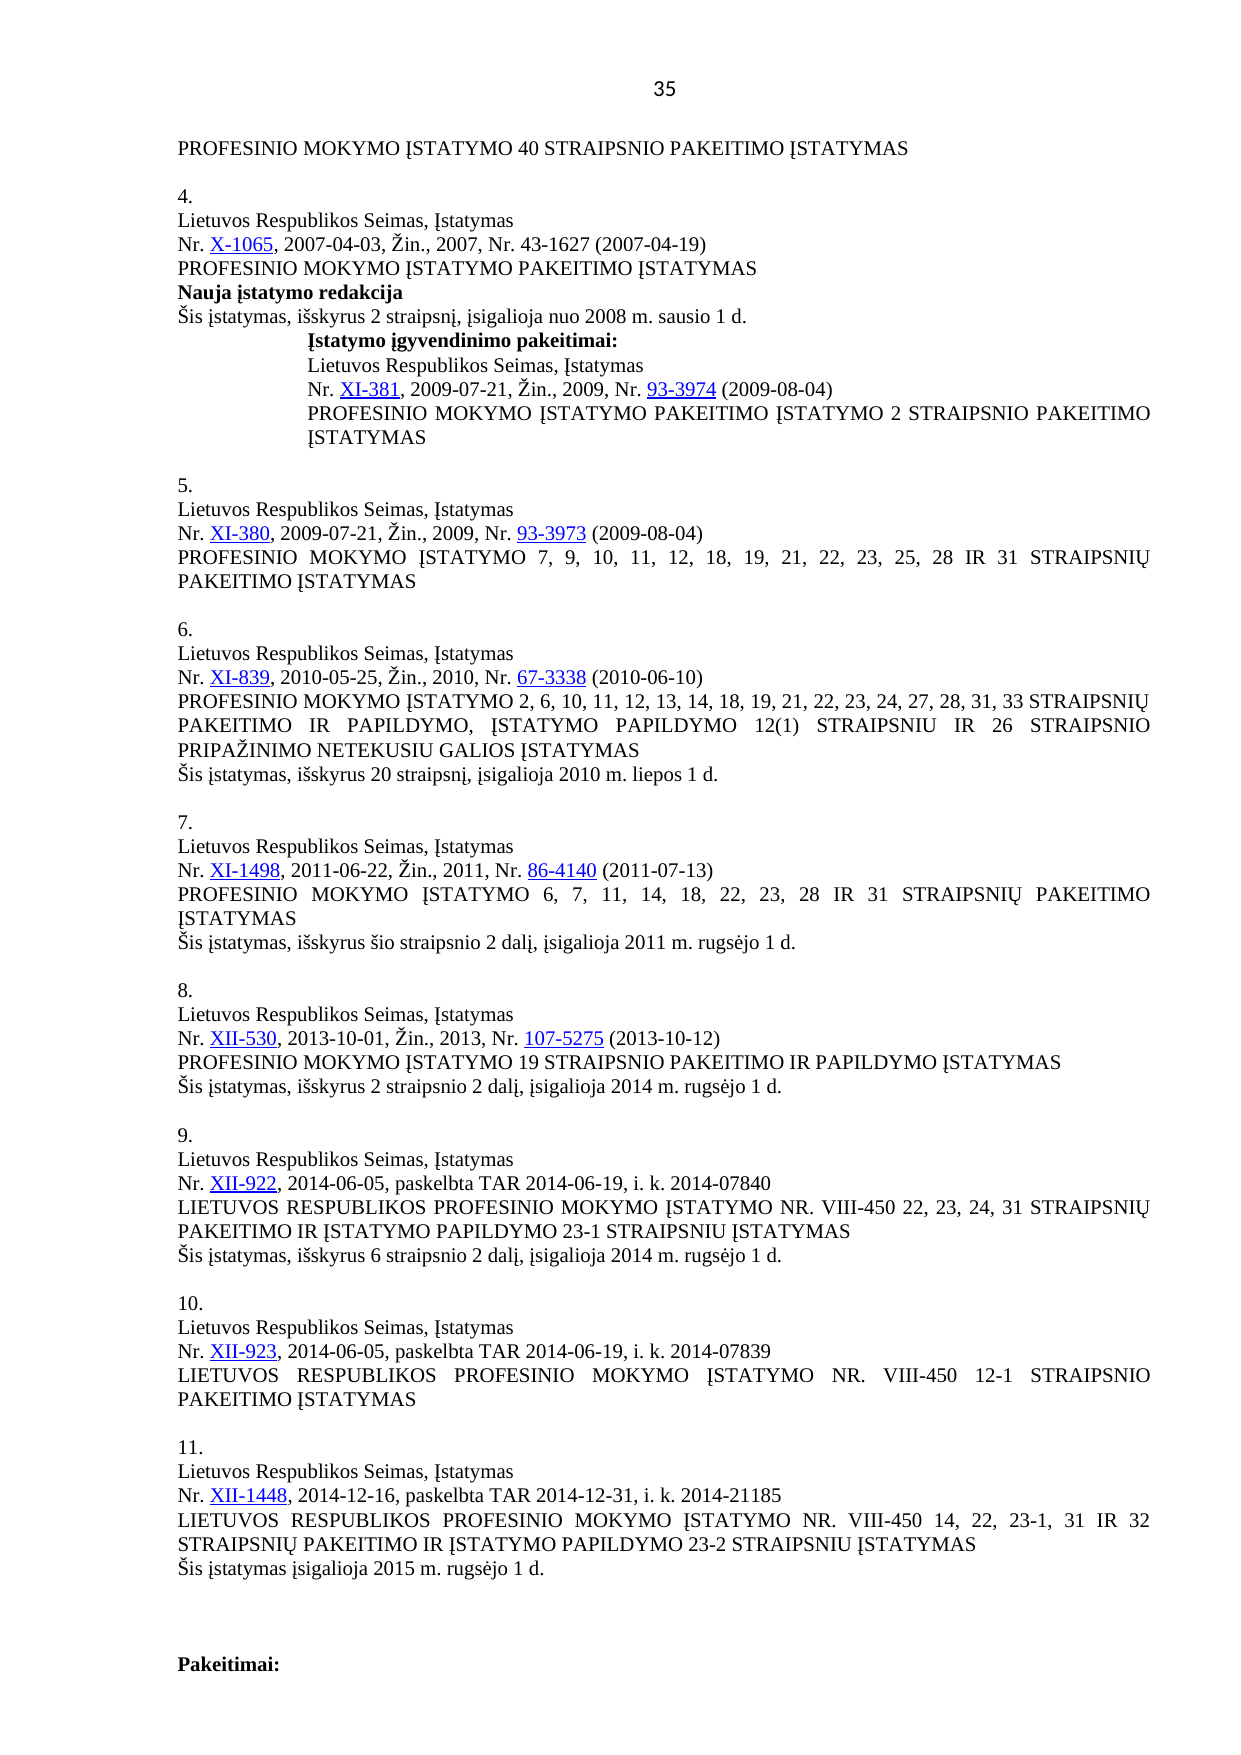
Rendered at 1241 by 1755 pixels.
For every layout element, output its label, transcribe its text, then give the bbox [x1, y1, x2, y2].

text Lietuvos Respublikos Seimas, Įstatymas [177, 1315, 1152, 1339]
text Nr. XI-1498, 2011-06-22, Žin., 2011, Nr. 86-4140 (2011-07-13) [177, 858, 1152, 882]
text Lietuvos Respublikos Seimas, Įstatymas [177, 641, 1152, 665]
text 11. [177, 1435, 1152, 1459]
text Lietuvos Respublikos Seimas, Įstatymas [307, 352, 1152, 377]
text Šis įstatymas, išskyrus 6 straipsnio 2 dalį, įsigalioja 2014 m. rugsėjo 1 d. [177, 1243, 1152, 1267]
text LIETUVOS RESPUBLIKOS PROFESINIO MOKYMO ĮSTATYMO NR. VIII-450 22, 23, 24, 31 STRAIPSNIŲ PAKEITIMO IR ĮSTATYMO PAPILDYMO 23-1 STRAIPSNIU ĮSTATYMAS [177, 1195, 1152, 1243]
text Nr. XI-380, 2009-07-21, Žin., 2009, Nr. 93-3973 (2009-08-04) [177, 521, 1152, 545]
text Lietuvos Respublikos Seimas, Įstatymas [177, 1002, 1152, 1026]
text 5. [177, 473, 1152, 497]
text 10. [177, 1291, 1152, 1315]
text Lietuvos Respublikos Seimas, Įstatymas [177, 497, 1152, 521]
text Nr. XII-922, 2014-06-05, paskelbta TAR 2014-06-19, i. k. 2014-07840 [177, 1171, 1152, 1195]
text PROFESINIO MOKYMO ĮSTATYMO PAKEITIMO ĮSTATYMO 2 STRAIPSNIO PAKEITIMO ĮSTATYMAS [307, 401, 1152, 449]
text Šis įstatymas, išskyrus 2 straipsnį, įsigalioja nuo 2008 m. sausio 1 d. [177, 304, 1152, 328]
text Nr. X-1065, 2007-04-03, Žin., 2007, Nr. 43-1627 (2007-04-19) [177, 232, 1152, 256]
text 7. [177, 810, 1152, 834]
text PROFESINIO MOKYMO ĮSTATYMO 40 STRAIPSNIO PAKEITIMO ĮSTATYMAS [177, 136, 1152, 160]
text Šis įstatymas, išskyrus 2 straipsnio 2 dalį, įsigalioja 2014 m. rugsėjo 1 d. [177, 1074, 1152, 1098]
text PROFESINIO MOKYMO ĮSTATYMO 7, 9, 10, 11, 12, 18, 19, 21, 22, 23, 25, 28 IR 31 STRAIPSNIŲ PAKEITIMO ĮSTATYMAS [177, 545, 1152, 593]
text Lietuvos Respublikos Seimas, Įstatymas [177, 1459, 1152, 1483]
text LIETUVOS RESPUBLIKOS PROFESINIO MOKYMO ĮSTATYMO NR. VIII-450 12-1 STRAIPSNIO PAKEITIMO ĮSTATYMAS [177, 1363, 1152, 1411]
text Nr. XII-530, 2013-10-01, Žin., 2013, Nr. 107-5275 (2013-10-12) [177, 1026, 1152, 1050]
text Įstatymo įgyvendinimo pakeitimai: [307, 328, 1152, 352]
text Nr. XI-381, 2009-07-21, Žin., 2009, Nr. 93-3974 (2009-08-04) [307, 377, 1152, 401]
text Lietuvos Respublikos Seimas, Įstatymas [177, 1147, 1152, 1171]
text 8. [177, 978, 1152, 1002]
text Šis įstatymas įsigalioja 2015 m. rugsėjo 1 d. [177, 1556, 1152, 1580]
text Nauja įstatymo redakcija [177, 280, 1152, 304]
text PROFESINIO MOKYMO ĮSTATYMO 2, 6, 10, 11, 12, 13, 14, 18, 19, 21, 22, 23, 24, 27, 28, 31, 33 STRAIPSNIŲ PAKEITIMO IR PAPILDYMO, ĮSTATYMO PAPILDYMO 12(1) STRAIPSNIU IR 26 STRAIPSNIO PRIPAŽINIMO NETEKUSIU GALIOS ĮSTATYMAS [177, 689, 1152, 762]
text PROFESINIO MOKYMO ĮSTATYMO 19 STRAIPSNIO PAKEITIMO IR PAPILDYMO ĮSTATYMAS [177, 1050, 1152, 1074]
text Nr. XI-839, 2010-05-25, Žin., 2010, Nr. 67-3338 (2010-06-10) [177, 665, 1152, 689]
text LIETUVOS RESPUBLIKOS PROFESINIO MOKYMO ĮSTATYMO NR. VIII-450 14, 22, 23-1, 31 IR 32 STRAIPSNIŲ PAKEITIMO IR ĮSTATYMO PAPILDYMO 23-2 STRAIPSNIU ĮSTATYMAS [177, 1507, 1152, 1556]
text 4. [177, 184, 1152, 208]
text PROFESINIO MOKYMO ĮSTATYMO 6, 7, 11, 14, 18, 22, 23, 28 IR 31 STRAIPSNIŲ PAKEITIMO ĮSTATYMAS [177, 882, 1152, 930]
text Nr. XII-923, 2014-06-05, paskelbta TAR 2014-06-19, i. k. 2014-07839 [177, 1339, 1152, 1363]
text 6. [177, 617, 1152, 641]
text Lietuvos Respublikos Seimas, Įstatymas [177, 208, 1152, 232]
text Nr. XII-1448, 2014-12-16, paskelbta TAR 2014-12-31, i. k. 2014-21185 [177, 1483, 1152, 1507]
text Pakeitimai: [177, 1652, 1152, 1676]
text PROFESINIO MOKYMO ĮSTATYMO PAKEITIMO ĮSTATYMAS [177, 256, 1152, 280]
text Lietuvos Respublikos Seimas, Įstatymas [177, 834, 1152, 858]
text 9. [177, 1122, 1152, 1147]
text Šis įstatymas, išskyrus 20 straipsnį, įsigalioja 2010 m. liepos 1 d. [177, 762, 1152, 786]
text Šis įstatymas, išskyrus šio straipsnio 2 dalį, įsigalioja 2011 m. rugsėjo 1 d. [177, 930, 1152, 954]
